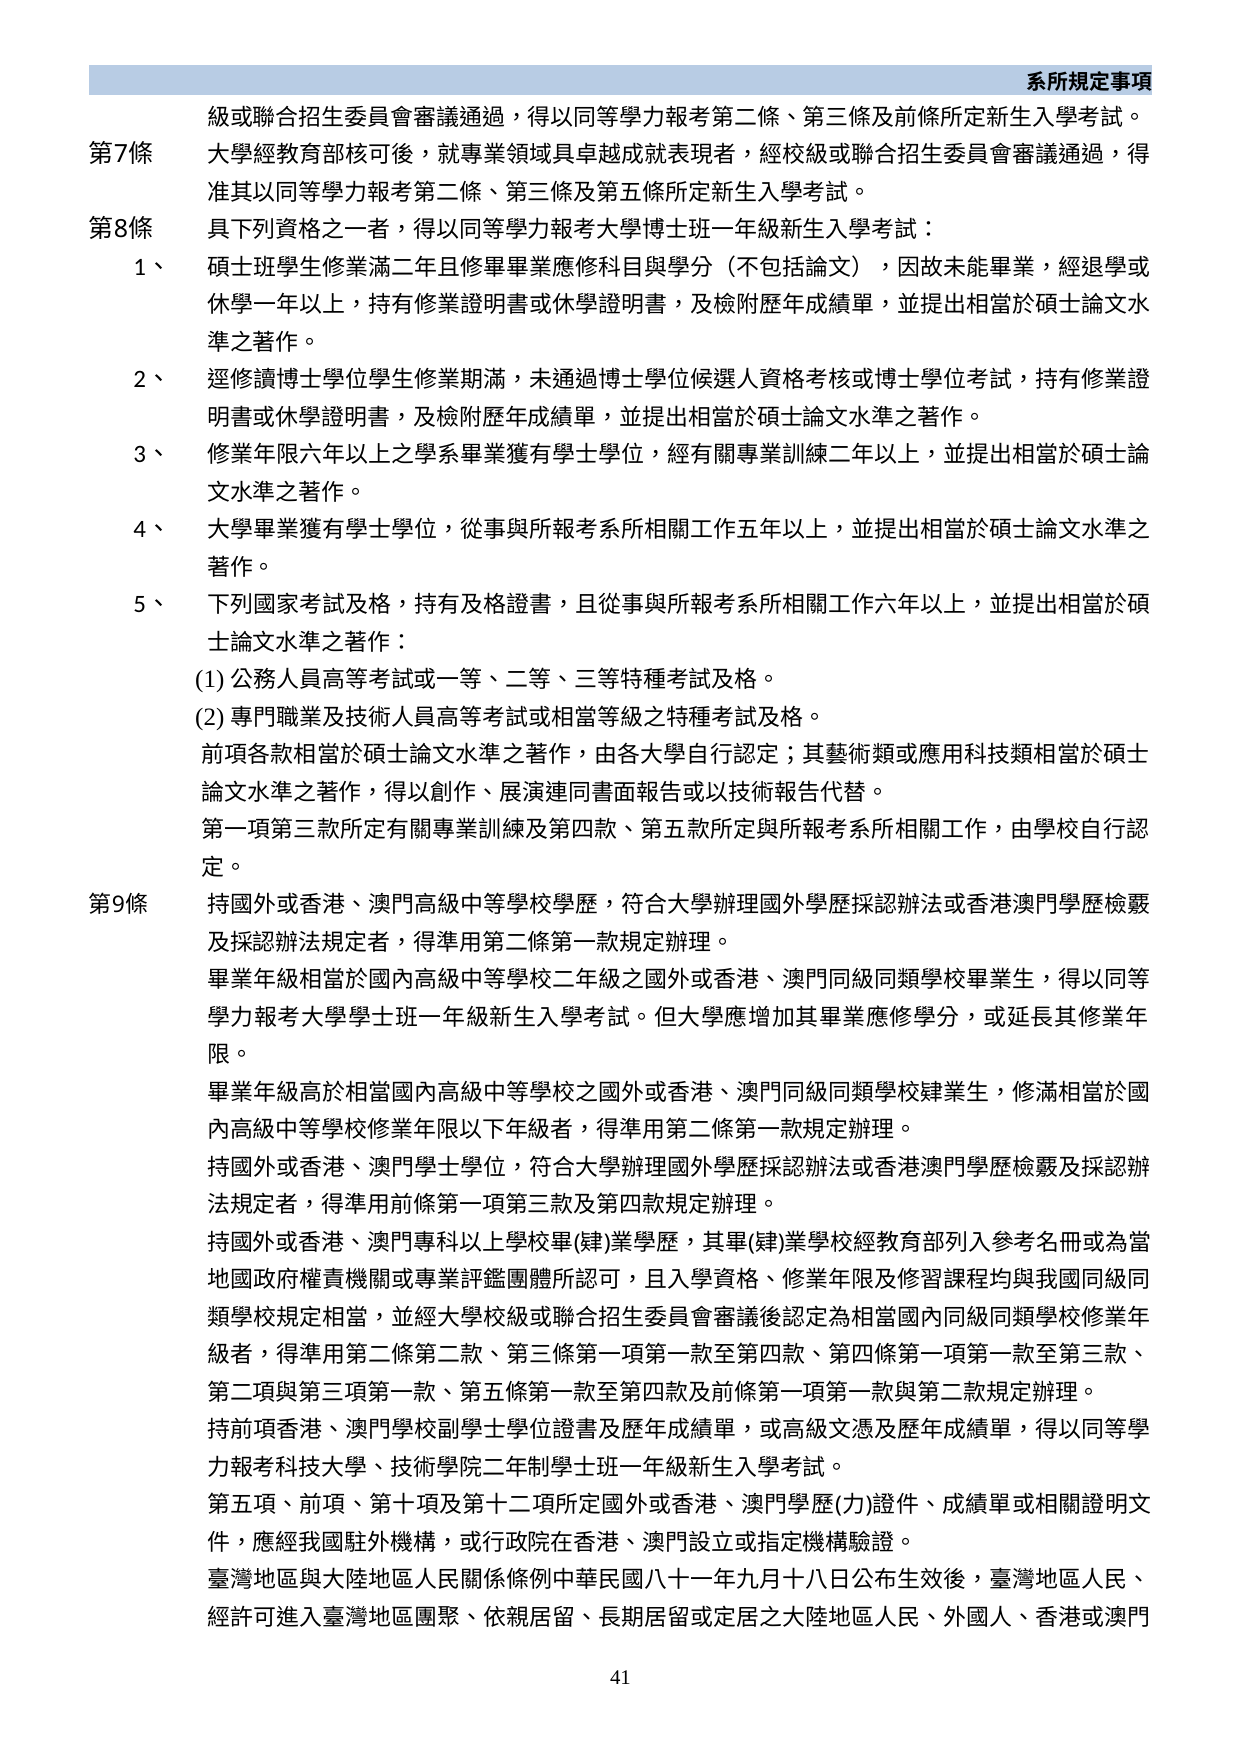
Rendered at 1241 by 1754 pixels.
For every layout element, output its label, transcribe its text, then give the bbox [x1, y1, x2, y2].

text 臺灣地區與大陸地區人民關係條例中華民國八十一年九月十八日公布生效後，臺灣地區人民、經許可進入臺灣地區團聚、依親居留、長期居留或定居之大陸地區人民、外國人、香港或澳門 [207, 1558, 1152, 1633]
list 具下列資格之一者，得以同等學力報考大學博士班一年級新生入學考試： [89, 208, 1152, 245]
text 第五項、前項、第十項及第十二項所定國外或香港、澳門學歷(力)證件、成績單或相關證明文件，應經我國駐外機構，或行政院在香港、澳門設立或指定機構驗證。 [207, 1483, 1152, 1558]
list 修業年限六年以上之學系畢業獲有學士學位，經有關專業訓練二年以上，並提出相當於碩士論文水準之著作。 [133, 433, 1152, 508]
text 畢業年級相當於國內高級中等學校二年級之國外或香港、澳門同級同類學校畢業生，得以同等學力報考大學學士班一年級新生入學考試。但大學應增加其畢業應修學分，或延長其修業年限。 [207, 958, 1152, 1070]
text 第一項第三款所定有關專業訓練及第四款、第五款所定與所報考系所相關工作，由學校自行認定。 [201, 808, 1152, 883]
text 持前項香港、澳門學校副學士學位證書及歷年成績單，或高級文憑及歷年成績單，得以同等學力報考科技大學、技術學院二年制學士班一年級新生入學考試。 [207, 1408, 1152, 1483]
list 持國外或香港、澳門高級中等學校學歷，符合大學辦理國外學歷採認辦法或香港澳門學歷檢覈及採認辦法規定者，得準用第二條第一款規定辦理。 [89, 883, 1152, 958]
text 持國外或香港、澳門專科以上學校畢(肄)業學歷，其畢(肄)業學校經教育部列入參考名冊或為當地國政府權責機關或專業評鑑團體所認可，且入學資格、修業年限及修習課程均與我國同級同類學校規定相當，並經大學校級或聯合招生委員會審議後認定為相當國內同級同類學校修業年級者，得準用第二條第二款、第三條第一項第一款至第四款、第四條第一項第一款至第三款、第二項與第三項第一款、第五條第一款至第四款及前條第一項第一款與第二款規定辦理。 [207, 1220, 1152, 1408]
list 公務人員高等考試或一等、二等、三等特種考試及格。 [230, 658, 1152, 695]
list 大學畢業獲有學士學位，從事與所報考系所相關工作五年以上，並提出相當於碩士論文水準之著作。 [133, 508, 1152, 583]
text 前項各款相當於碩士論文水準之著作，由各大學自行認定；其藝術類或應用科技類相當於碩士論文水準之著作，得以創作、展演連同書面報告或以技術報告代替。 [201, 733, 1152, 808]
list 下列國家考試及格，持有及格證書，且從事與所報考系所相關工作六年以上，並提出相當於碩士論文水準之著作： [133, 583, 1152, 658]
text 持國外或香港、澳門學士學位，符合大學辦理國外學歷採認辦法或香港澳門學歷檢覈及採認辦法規定者，得準用前條第一項第三款及第四款規定辦理。 [207, 1145, 1152, 1220]
list 逕修讀博士學位學生修業期滿，未通過博士學位候選人資格考核或博士學位考試，持有修業證明書或休學證明書，及檢附歷年成績單，並提出相當於碩士論文水準之著作。 [133, 358, 1152, 433]
list 大學經教育部核可後，就專業領域具卓越成就表現者，經校級或聯合招生委員會審議通過，得准其以同等學力報考第二條、第三條及第五條所定新生入學考試。 [89, 133, 1152, 208]
text 畢業年級高於相當國內高級中等學校之國外或香港、澳門同級同類學校肄業生，修滿相當於國內高級中等學校修業年限以下年級者，得準用第二條第一款規定辦理。 [207, 1070, 1152, 1145]
list 碩士班學生修業滿二年且修畢畢業應修科目與學分（不包括論文），因故未能畢業，經退學或休學一年以上，持有修業證明書或休學證明書，及檢附歷年成績單，並提出相當於碩士論文水準之著作。 [133, 245, 1152, 358]
list 級或聯合招生委員會審議通過，得以同等學力報考第二條、第三條及前條所定新生入學考試。 [89, 95, 1152, 133]
list 專門職業及技術人員高等考試或相當等級之特種考試及格。 [230, 695, 1152, 733]
